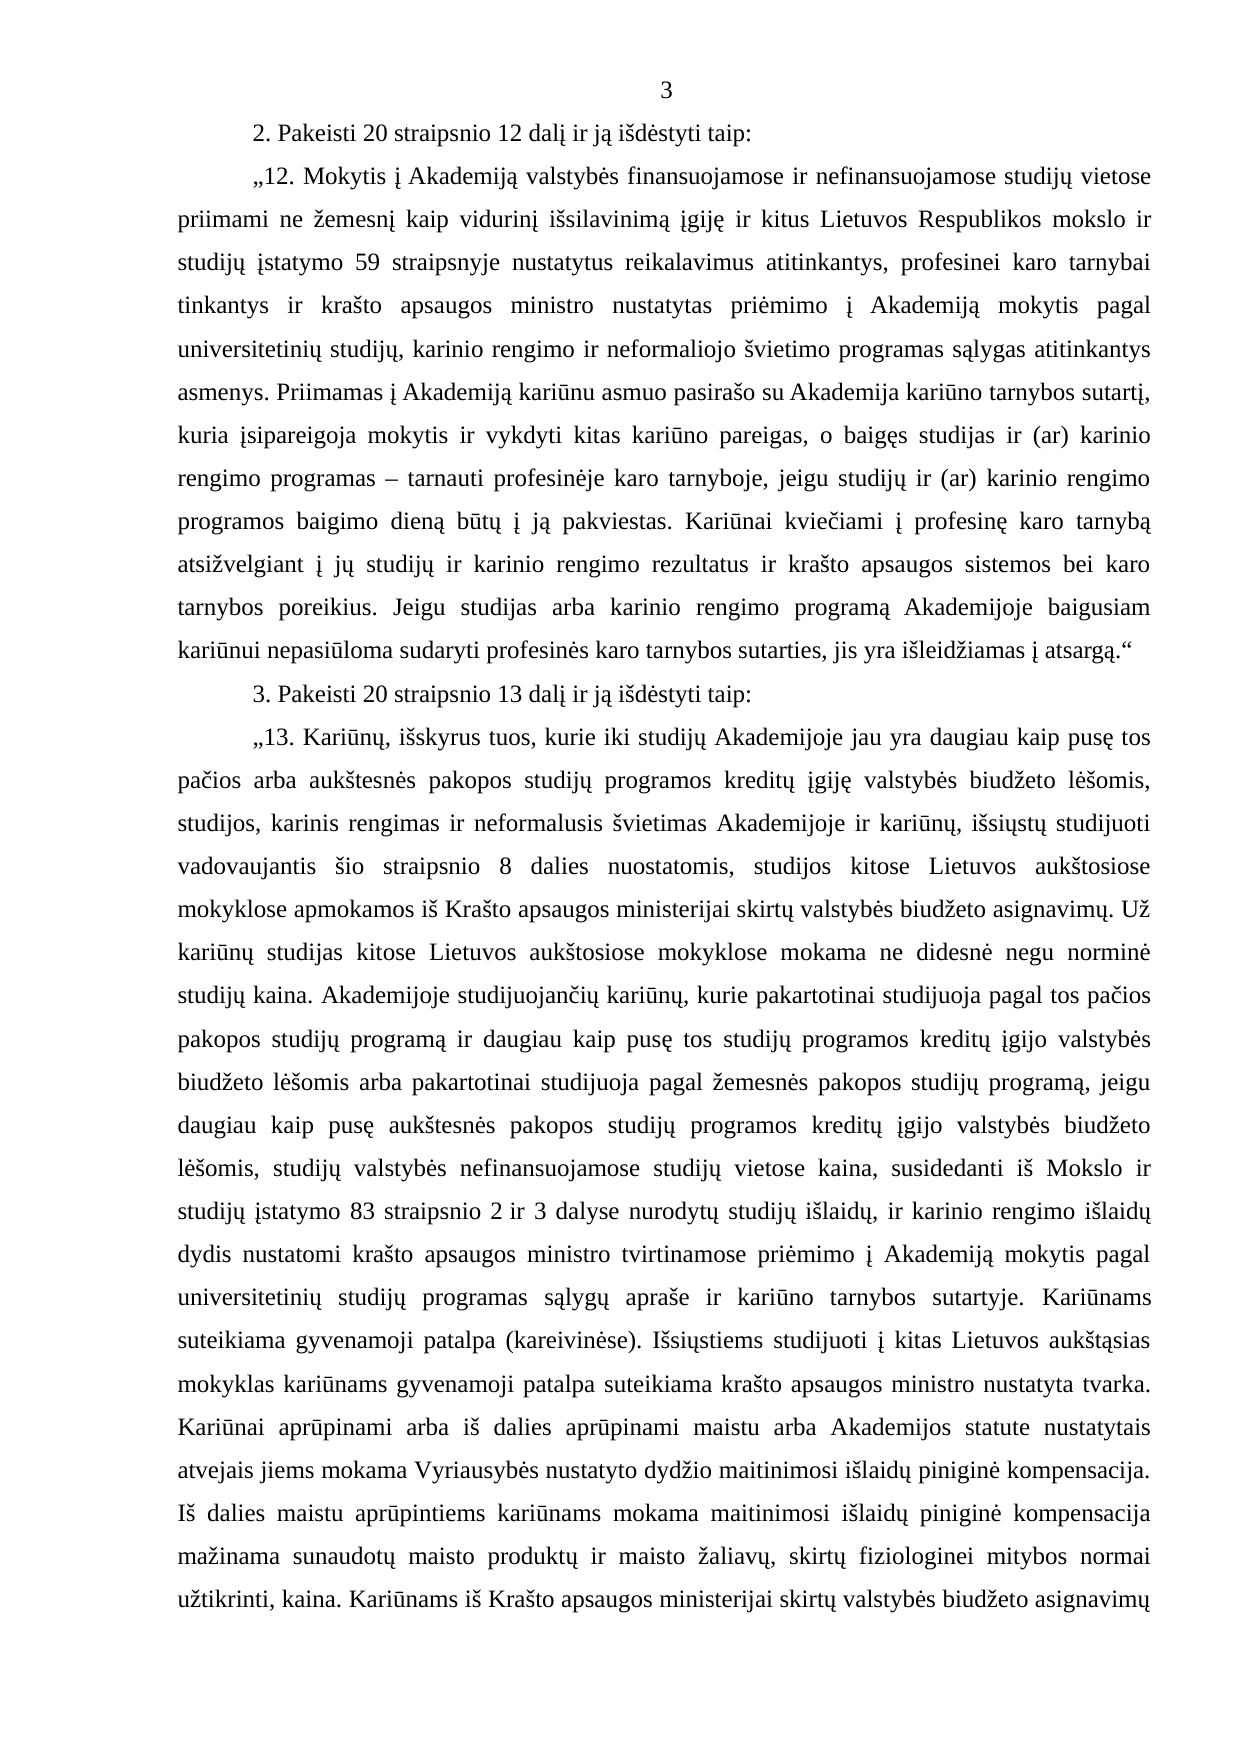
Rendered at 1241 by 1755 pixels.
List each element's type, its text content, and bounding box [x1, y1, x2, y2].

text „13. Kariūnų, išskyrus tuos, kurie iki studijų Akademijoje jau yra daugiau kaip pusę tos pačios arba aukštesnės pakopos studijų programos kreditų įgiję valstybės biudžeto lėšomis, studijos, karinis rengimas ir neformalusis švietimas Akademijoje ir kariūnų, išsiųstų studijuoti vadovaujantis šio straipsnio 8 dalies nuostatomis, studijos kitose Lietuvos aukštosiose mokyklose apmokamos iš Krašto apsaugos ministerijai skirtų valstybės biudžeto asignavimų. Už kariūnų studijas kitose Lietuvos aukštosiose mokyklose mokama ne didesnė negu norminė studijų kaina. Akademijoje studijuojančių kariūnų, kurie pakartotinai studijuoja pagal tos pačios pakopos studijų programą ir daugiau kaip pusę tos studijų programos kreditų įgijo valstybės biudžeto lėšomis arba pakartotinai studijuoja pagal žemesnės pakopos studijų programą, jeigu daugiau kaip pusę aukštesnės pakopos studijų programos kreditų įgijo valstybės biudžeto lėšomis, studijų valstybės nefinansuojamose studijų vietose kaina, susidedanti iš Mokslo ir studijų įstatymo 83 straipsnio 2 ir 3 dalyse nurodytų studijų išlaidų, ir karinio rengimo išlaidų dydis nustatomi krašto apsaugos ministro tvirtinamose priėmimo į Akademiją mokytis pagal universitetinių studijų programas sąlygų apraše ir kariūno tarnybos sutartyje. Kariūnams suteikiama gyvenamoji patalpa (kareivinėse). Išsiųstiems studijuoti į kitas Lietuvos aukštąsias mokyklas kariūnams gyvenamoji patalpa suteikiama krašto apsaugos ministro nustatyta tvarka. Kariūnai aprūpinami arba iš dalies aprūpinami maistu arba Akademijos statute nustatytais atvejais jiems mokama Vyriausybės nustatyto dydžio maitinimosi išlaidų piniginė kompensacija. Iš dalies maistu aprūpintiems kariūnams mokama maitinimosi išlaidų piniginė kompensacija mažinama sunaudotų maisto produktų ir maisto žaliavų, skirtų fiziologinei mitybos normai užtikrinti, kaina. Kariūnams iš Krašto apsaugos ministerijai skirtų valstybės biudžeto asignavimų [177, 722, 1152, 1613]
text „12. Mokytis į Akademiją valstybės finansuojamose ir nefinansuojamose studijų vietose priimami ne žemesnį kaip vidurinį išsilavinimą įgiję ir kitus Lietuvos Respublikos mokslo ir studijų įstatymo 59 straipsnyje nustatytus reikalavimus atitinkantys, profesinei karo tarnybai tinkantys ir krašto apsaugos ministro nustatytas priėmimo į Akademiją mokytis pagal universitetinių studijų, karinio rengimo ir neformaliojo švietimo programas sąlygas atitinkantys asmenys. Priimamas į Akademiją kariūnu asmuo pasirašo su Akademija kariūno tarnybos sutartį, kuria įsipareigoja mokytis ir vykdyti kitas kariūno pareigas, o baigęs studijas ir (ar) karinio rengimo programas – tarnauti profesinėje karo tarnyboje, jeigu studijų ir (ar) karinio rengimo programos baigimo dieną būtų į ją pakviestas. Kariūnai kviečiami į profesinę karo tarnybą atsižvelgiant į jų studijų ir karinio rengimo rezultatus ir krašto apsaugos sistemos bei karo tarnybos poreikius. Jeigu studijas arba karinio rengimo programą Akademijoje baigusiam kariūnui nepasiūloma sudaryti profesinės karo tarnybos sutarties, jis yra išleidžiamas į atsargą.“ [177, 161, 1152, 664]
text 2. Pakeisti 20 straipsnio 12 dalį ir ją išdėstyti taip: [177, 118, 1152, 147]
text 3. Pakeisti 20 straipsnio 13 dalį ir ją išdėstyti taip: [177, 679, 1152, 707]
